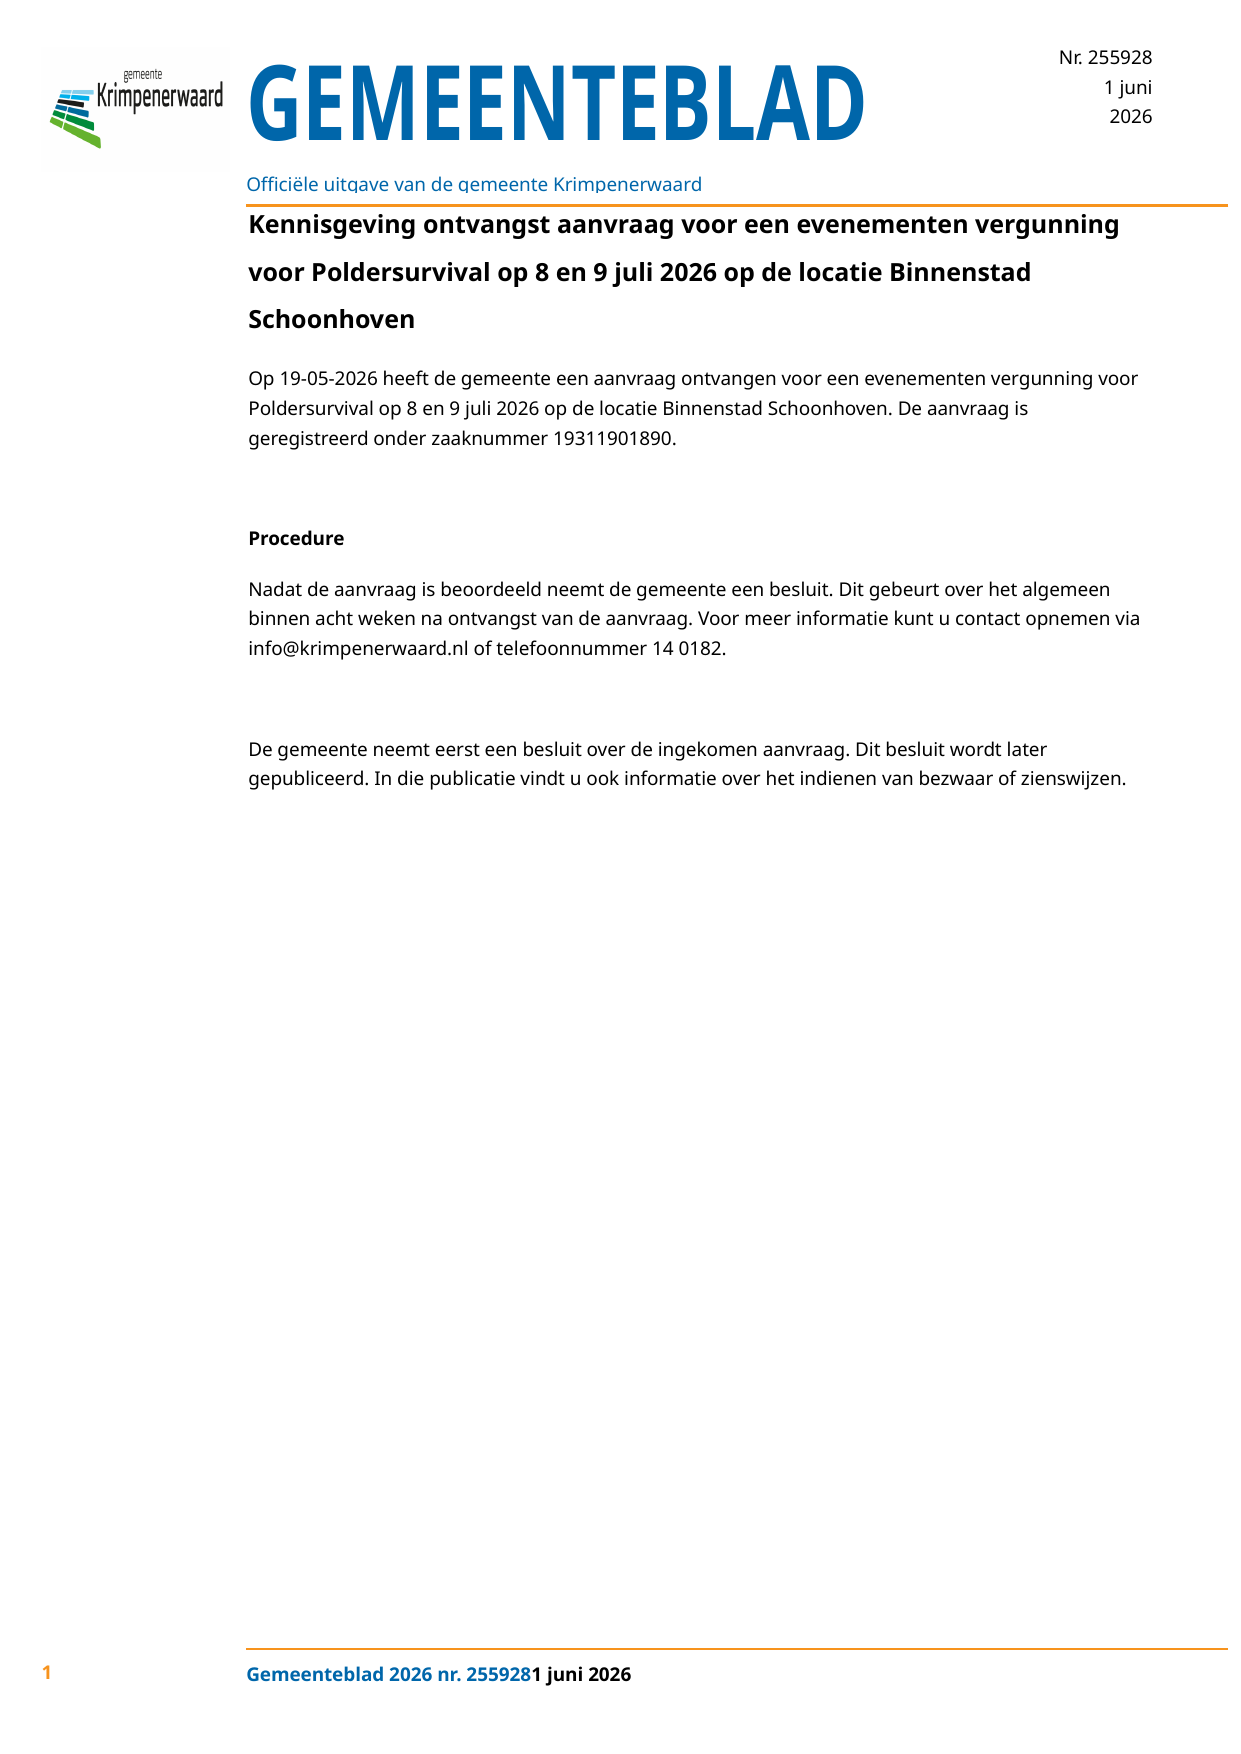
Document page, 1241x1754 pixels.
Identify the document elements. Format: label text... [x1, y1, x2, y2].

text Nadat de aanvraag is beoordeeld neemt de gemeente een besluit. Dit gebeurt over het algemeen binnen acht weken na ontvangst van de aanvraag. Voor meer informatie kunt u contact opnemen via info@krimpenerwaard.nl of telefoonnummer 14 0182. [248, 576, 1152, 661]
picture [41, 47, 231, 172]
text De gemeente neemt eerst een besluit over de ingekomen aanvraag. Dit besluit wordt later gepubliceerd. In die publicatie vindt u ook informatie over het indienen van bezwaar of zienswijzen. [248, 736, 1152, 791]
text Kennisgeving ontvangst aanvraag voor een evenementen vergunning voor Poldersurvival op 8 en 9 juli 2026 op de locatie Binnenstad Schoonhoven [248, 207, 1152, 336]
text Op 19-05-2026 heeft de gemeente een aanvraag ontvangen voor een evenementen vergunning voor Poldersurvival op 8 en 9 juli 2026 op de locatie Binnenstad Schoonhoven. De aanvraag is geregistreerd onder zaaknummer 19311901890. [248, 366, 1152, 450]
text Procedure [248, 526, 1152, 551]
